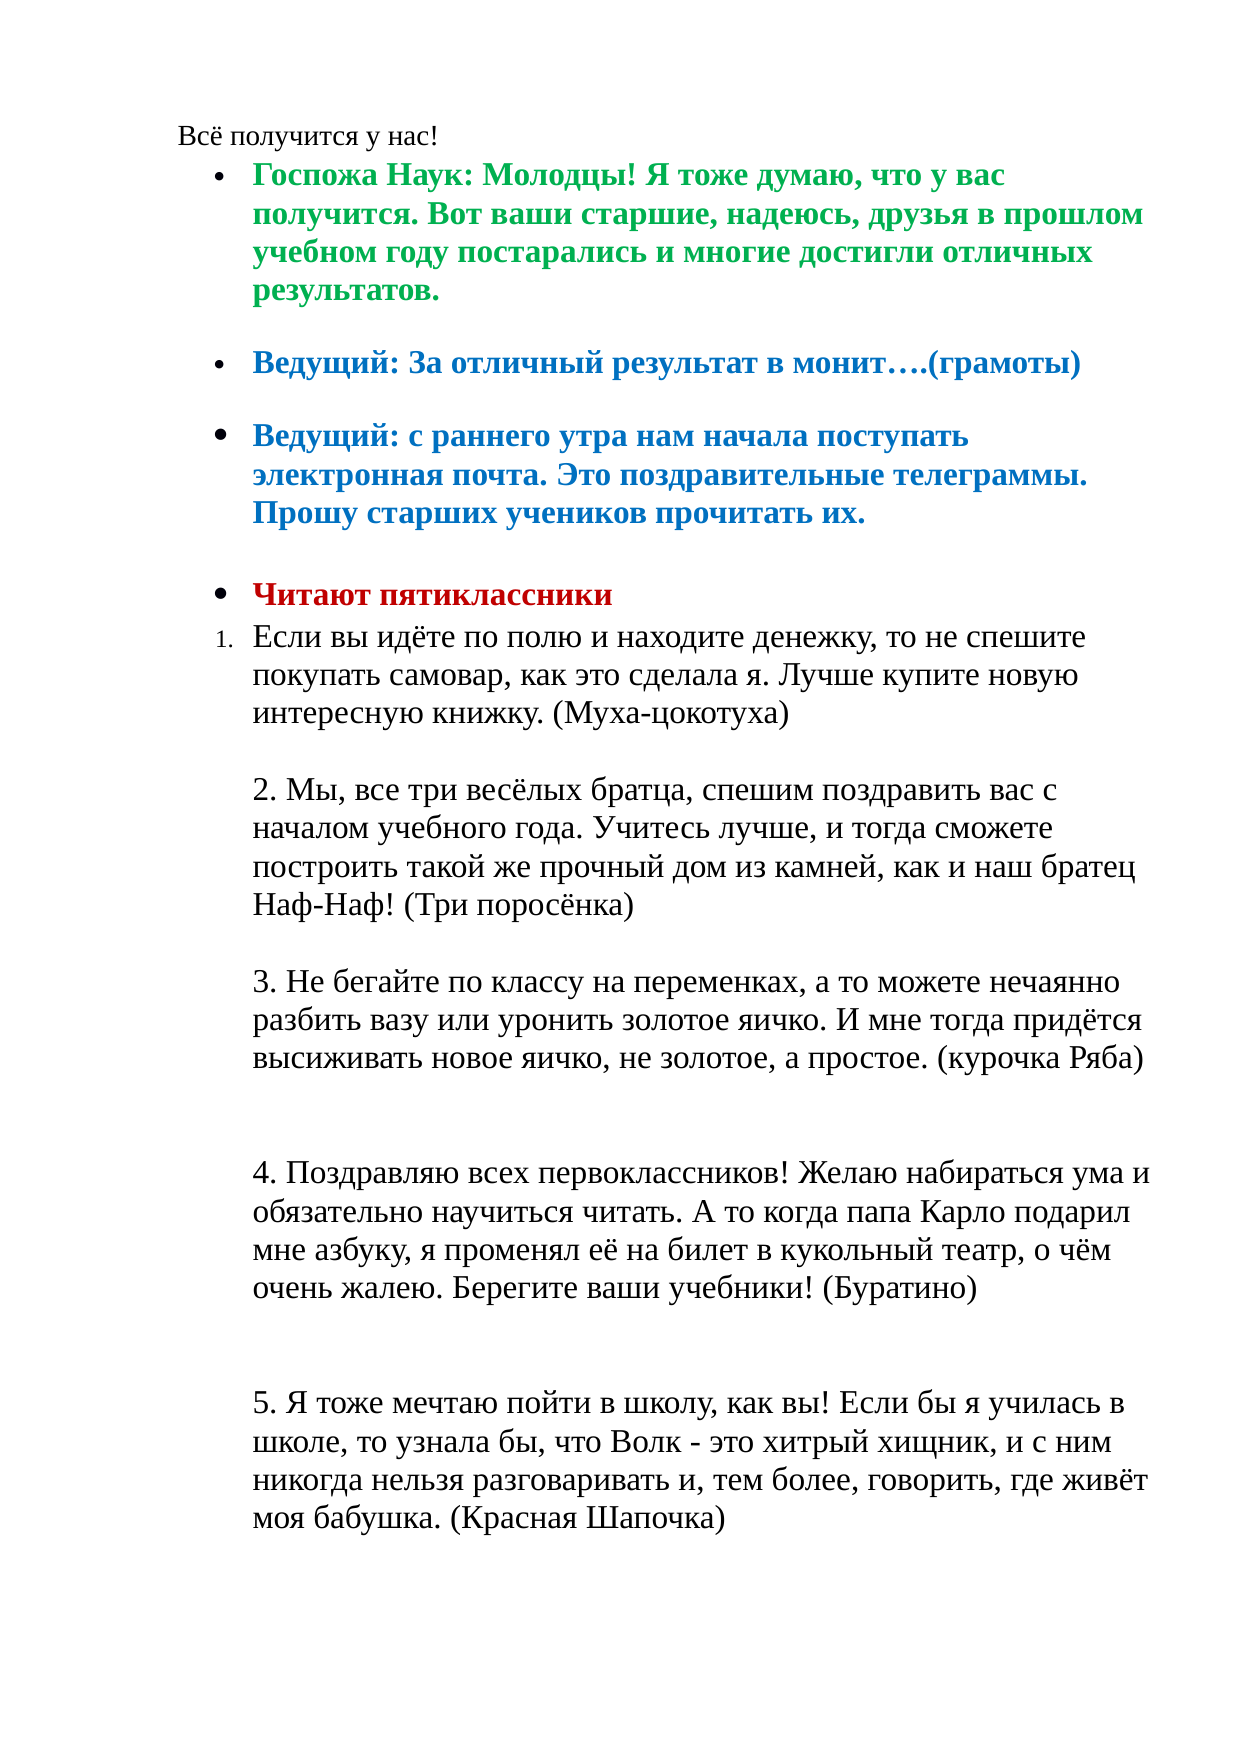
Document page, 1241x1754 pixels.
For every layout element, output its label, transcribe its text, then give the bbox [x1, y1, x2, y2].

list Ведущий: За отличный результат в монит….(грамоты) [215, 342, 1152, 381]
text Всё получится у нас! [177, 118, 1152, 152]
list Читают пятиклассники [215, 574, 1152, 613]
list Ведущий: с раннего утра нам начала поступать электронная почта. Это поздравительные телеграммы. Прошу старших учеников прочитать их. [215, 415, 1152, 530]
list Госпожа Наук: Молодцы! Я тоже думаю, что у вас получится. Вот ваши старшие, надеюсь, друзья в прошлом учебном году постарались и многие достигли отличных результатов. [215, 154, 1152, 308]
list Если вы идёте по полю и находите денежку, то не спешите покупать самовар, как это сделала я. Лучше купите новую интересную книжку. (Муха-цокотуха) 2. Мы, все три весёлых братца, спешим поздравить вас с началом учебного года. Учитесь лучше, и тогда сможете построить такой же прочный дом из камней, как и наш братец Наф-Наф! (Три поросёнка) 3. Не бегайте по классу на переменках, а то можете нечаянно разбить вазу или уронить золотое яичко. И мне тогда придётся высиживать новое яичко, не золотое, а простое. (курочка Ряба) 4. Поздравляю всех первоклассников! Желаю набираться ума и обязательно научиться читать. А то когда папа Карло подарил мне азбуку, я променял её на билет в кукольный театр, о чём очень жалею. Берегите ваши учебники! (Буратино) 5. Я тоже мечтаю пойти в школу, как вы! Если бы я училась в школе, то узнала бы, что Волк - это хитрый хищник, и с ним никогда нельзя разговаривать и, тем более, говорить, где живёт моя бабушка. (Красная Шапочка) [215, 616, 1152, 1612]
